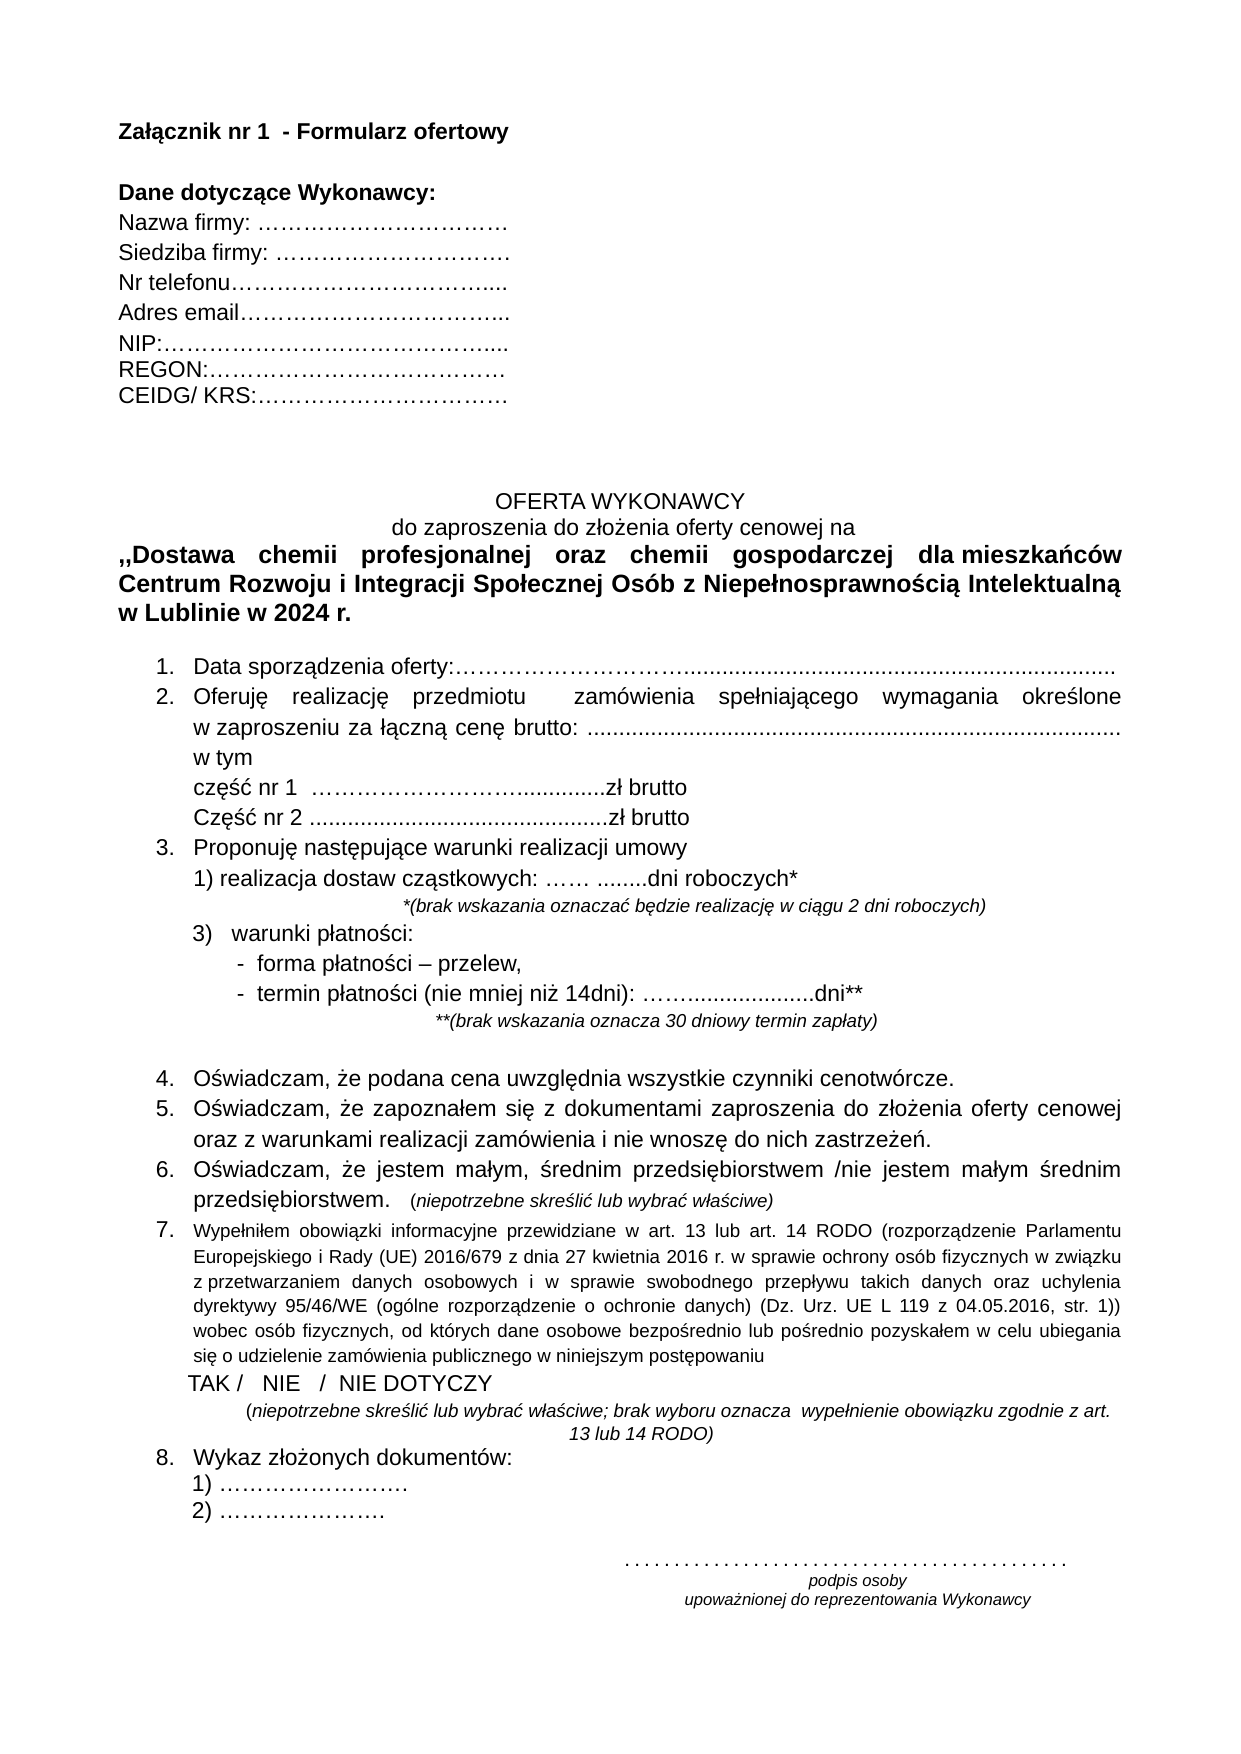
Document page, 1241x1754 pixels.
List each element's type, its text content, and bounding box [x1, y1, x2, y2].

list Oferuję realizację przedmiotu zamówienia spełniającego wymagania określone w zaproszeniu za łączną cenę brutto: .................................................................................... w tym [156, 683, 1122, 770]
list Proponuję następujące warunki realizacji umowy [156, 834, 1122, 861]
list *(brak wskazania oznaczać będzie realizację w ciągu 2 dni roboczych) [268, 895, 1122, 916]
list 1) realizacja dostaw cząstkowych: …… ........dni roboczych* [156, 864, 1122, 891]
table_header ............................................. podpis osoby upoważnionej do reprezentowania Wykonawcy [605, 1523, 1111, 1623]
text ,,Dostawa chemii profesjonalnej oraz chemii gospodarczej dla mieszkańców Centrum Rozwoju i Integracji Społecznej Osób z Niepełnosprawnością Intelektualną w Lublinie w 2024 r. [118, 540, 1122, 627]
text 3) warunki płatności: [192, 919, 1122, 946]
text 2) …………………. [118, 1497, 1122, 1523]
list Oświadczam, że podana cena uwzględnia wszystkie czynniki cenotwórcze. [156, 1065, 1122, 1091]
table_header [99, 1523, 605, 1623]
text Nazwa firmy: …………………………… [118, 209, 1122, 235]
text Siedziba firmy: …………………………. [118, 239, 1122, 265]
text Dane dotyczące Wykonawcy: [118, 178, 1122, 205]
text CEIDG/ KRS:…………………………… [118, 382, 1122, 409]
text TAK / NIE / NIE DOTYCZY [162, 1370, 1122, 1396]
list Oświadczam, że jestem małym, średnim przedsiębiorstwem /nie jestem małym średnim przedsiębiorstwem. (niepotrzebne skreślić lub wybrać właściwe) [156, 1156, 1122, 1212]
text NIP:…………………………………….... [118, 329, 1122, 356]
text **(brak wskazania oznacza 30 dniowy termin zapłaty) [192, 1010, 1122, 1032]
text Załącznik nr 1 - Formularz ofertowy [118, 118, 1122, 144]
text (niepotrzebne skreślić lub wybrać właściwe; brak wyboru oznacza wypełnienie obowiązku zgodnie z art. 13 lub 14 RODO) [162, 1396, 1122, 1444]
list Oświadczam, że zapoznałem się z dokumentami zaproszenia do złożenia oferty cenowej oraz z warunkami realizacji zamówienia i nie wnoszę do nich zastrzeżeń. [156, 1095, 1122, 1152]
text Adres email……………………………... [118, 299, 1122, 326]
list Część nr 2 ...............................................zł brutto [156, 804, 1122, 830]
text - termin płatności (nie mniej niż 14dni): ……....................dni** [192, 980, 1122, 1006]
text 1) ……………………. [118, 1470, 1122, 1497]
text - forma płatności – przelew, [192, 950, 1122, 976]
text OFERTA WYKONAWCY [118, 488, 1122, 514]
list Wykaz złożonych dokumentów: [156, 1444, 1122, 1470]
text Nr telefonu…………………………….... [118, 269, 1122, 296]
list Data sporządzenia oferty:………………………….................................................................... [156, 653, 1122, 679]
text REGON:………………………………… [118, 356, 1122, 382]
list Wypełniłem obowiązki informacyjne przewidziane w art. 13 lub art. 14 RODO (rozporządzenie Parlamentu Europejskiego i Rady (UE) 2016/679 z dnia 27 kwietnia 2016 r. w sprawie ochrony osób fizycznych w związku z przetwarzaniem danych osobowych i w sprawie swobodnego przepływu takich danych oraz uchylenia dyrektywy 95/46/WE (ogólne rozporządzenie o ochronie danych) (Dz. Urz. UE L 119 z 04.05.2016, str. 1)) wobec osób fizycznych, od których dane osobowe bezpośrednio lub pośrednio pozyskałem w celu ubiegania się o udzielenie zamówienia publicznego w niniejszym postępowaniu [156, 1216, 1122, 1366]
list część nr 1 ………………………..............zł brutto [156, 774, 1122, 800]
text do zaproszenia do złożenia oferty cenowej na [118, 514, 1122, 540]
